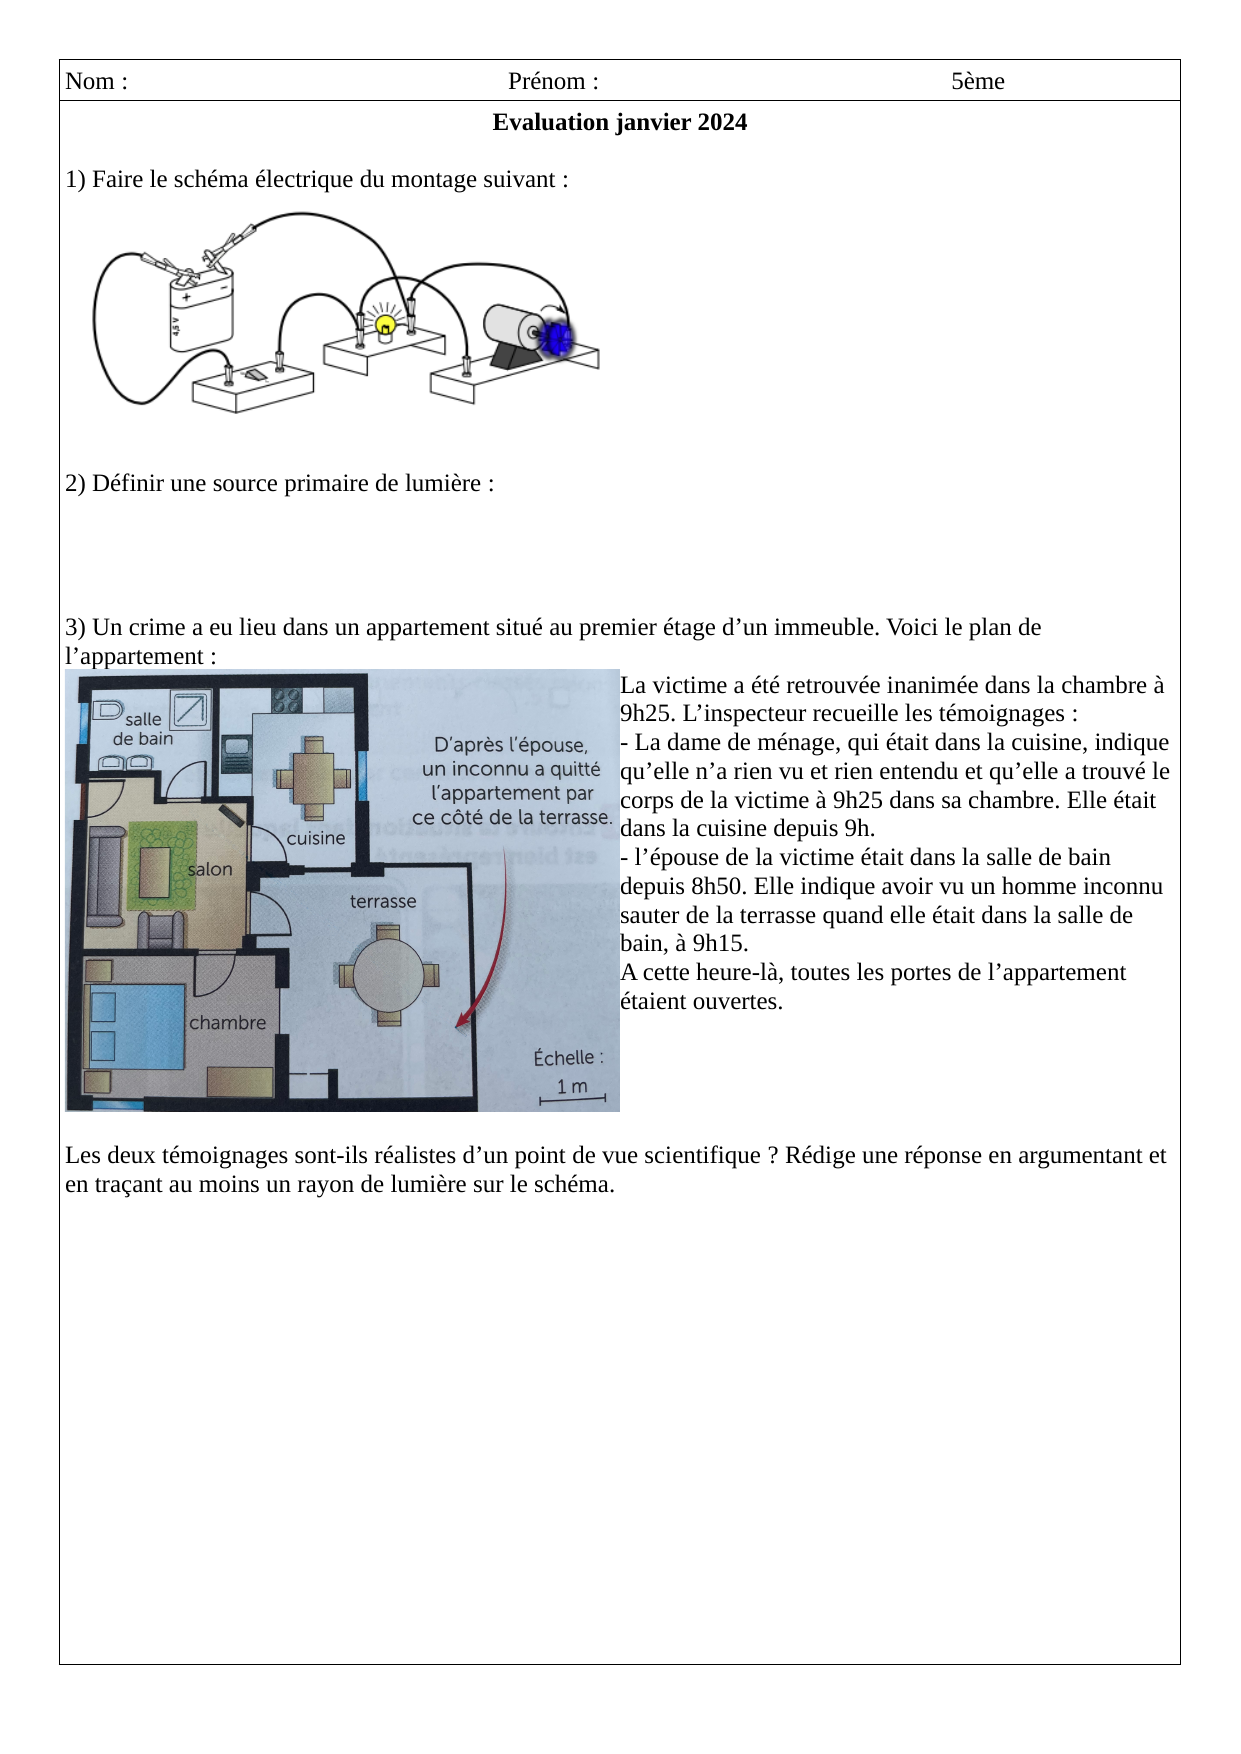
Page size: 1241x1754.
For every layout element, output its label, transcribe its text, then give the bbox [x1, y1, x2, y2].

picture [64, 669, 620, 1112]
picture [70, 199, 636, 434]
table_header [65, 193, 677, 440]
table_cell Evaluation janvier 2024 1) Faire le schéma électrique du montage suivant : 2) Définir une source primaire de lumière : 3) Un crime a eu lieu dans un appartement situé au premier étage d’un immeuble. Voici le plan de l’appartement : Les deux témoignages sont-ils réalistes d’un point de vue scientifique ? Rédige une réponse en argumentant et en traçant au moins un rayon de lumière sur le schéma. [60, 101, 1180, 1664]
table_header Nom : Prénom : 5ème [60, 60, 1180, 100]
table_header La victime a été retrouvée inanimée dans la chambre à 9h25. L’inspecteur recueille les témoignages : - La dame de ménage, qui était dans la cuisine, indique qu’elle n’a rien vu et rien entendu et qu’elle a trouvé le corps de la victime à 9h25 dans sa chambre. Elle était dans la cuisine depuis 9h. - l’épouse de la victime était dans la salle de bain depuis 8h50. Elle indique avoir vu un homme inconnu sauter de la terrasse quand elle était dans la salle de bain, à 9h15. A cette heure-là, toutes les portes de l’appartement étaient ouvertes. [620, 670, 1175, 1112]
table_header [677, 193, 1175, 440]
